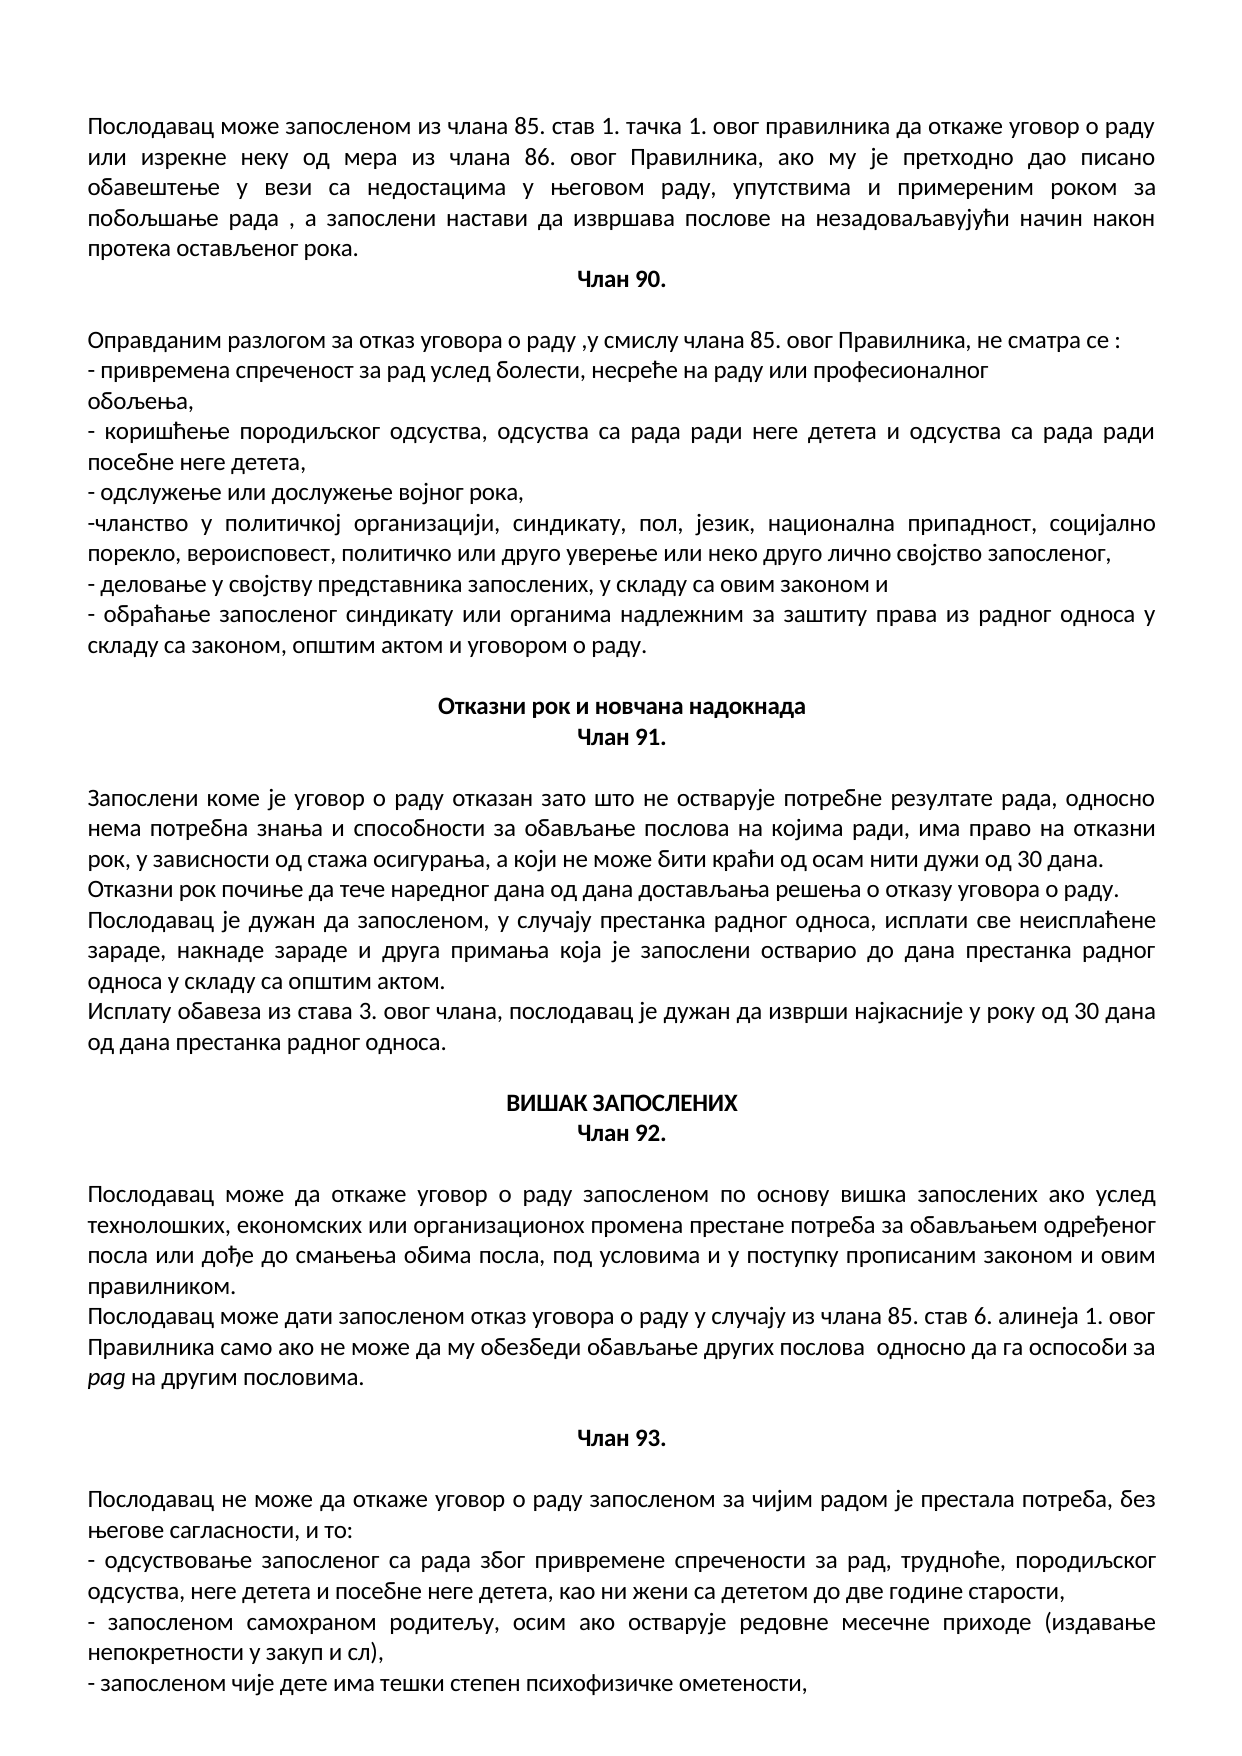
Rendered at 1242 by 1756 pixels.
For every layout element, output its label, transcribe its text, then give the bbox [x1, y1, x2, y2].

text Отказни рок почиње да тече наредног дана од дана достављања решења о отказу уговора о раду. [87, 873, 1157, 904]
text Отказни рок и новчана надокнада [87, 690, 1157, 721]
text Послодавац може да откаже уговор о раду запосленом по основу вишка запослених ако услед технолошких, економских или организационох промена престане потреба за обављањем одређеног посла или дође до смањења обима посла, под условима и у поступку прописаним законом и овим правилником. [87, 1178, 1157, 1301]
text - коришћење породиљског одсуства, одсуства са рада ради неге детета и одсуства са рада ради посебне неге детета, [87, 415, 1157, 476]
text Члан 91. [87, 721, 1157, 751]
text Члан 90. [87, 263, 1157, 293]
text Оправданим разлогом за отказ уговора о раду ,у смислу члана 85. овог Правилника, не сматра се : [87, 324, 1157, 354]
text Члан 92. [87, 1117, 1157, 1148]
text Послодавац може запосленом из члана 85. став 1. тачка 1. овог правилника да откаже уговор о раду или изрекне неку од мера из члана 86. овог Правилника, ако му је претходно дао писано обавештење у вези са недостацима у његовом раду, упутствима и примереним роком за побољшање рада , а запослени настави да извршава послове на незадоваљавујући начин након протека остављеног рока. [87, 110, 1157, 263]
text - привремена спреченост за рад услед болести, несреће на раду или професионалног [87, 354, 1157, 385]
text - запосленом чије дете има тешки степен психофизичке ометености, [87, 1667, 1157, 1697]
text Послодавац може дати запосленом отказ уговора о раду у случају из члана 85. став 6. алинеја 1. овог Правилника само ако не може да му обезбеди обављање других послова односно да га оспособи за рад на другим пословима. [87, 1301, 1157, 1392]
text Члан 93. [87, 1423, 1157, 1453]
text Послодавац не може да откаже уговор о раду запосленом за чијим радом је престала потреба, без његове сагласности, и то: [87, 1484, 1157, 1545]
text Запослени коме је уговор о раду отказан зато што не остварује потребне резултате рада, односно нема потребна знања и способности за обављање послова на којима ради, има право на отказни рок, у зависности од стажа осигурања, а који не може бити краћи од осам нити дужи од 30 дана. [87, 782, 1157, 873]
text обољења, [87, 385, 1157, 415]
text - деловање у својству представника запослених, у складу са овим законом и [87, 568, 1157, 598]
text Послодавац је дужан да запосленом, у случају престанка радног односа, исплати све неисплаћене зараде, накнаде зараде и друга примања која је запослени остварио до дана престанка радног односа у складу са општим актом. [87, 904, 1157, 995]
text - одсуствовање запосленог са рада због привремене спречености за рад, трудноће, породиљског одсуства, неге детета и посебне неге детета, као ни жени са дететом до две године старости, [87, 1545, 1157, 1606]
text Исплату обавеза из става 3. овог члана, послодавац је дужан да изврши најкасније у року од 30 дана од дана престанка радног односа. [87, 995, 1157, 1056]
text ВИШАК ЗАПОСЛЕНИХ [87, 1087, 1157, 1117]
text - обраћање запосленог синдикату или органима надлежним за заштиту права из радног односа у складу са законом, општим актом и уговором о раду. [87, 598, 1157, 659]
text - одслужење или дослужење војног рока, [87, 476, 1157, 507]
text - запосленом самохраном родитељу, осим ако остварује редовне месечне приходе (издавање непокретности у закуп и сл), [87, 1606, 1157, 1667]
text -чланство у политичкој организацији, синдикату, пол, језик, национална припадност, социјално порекло, вероисповест, политичко или друго уверење или неко друго лично својство запосленог, [87, 507, 1157, 568]
